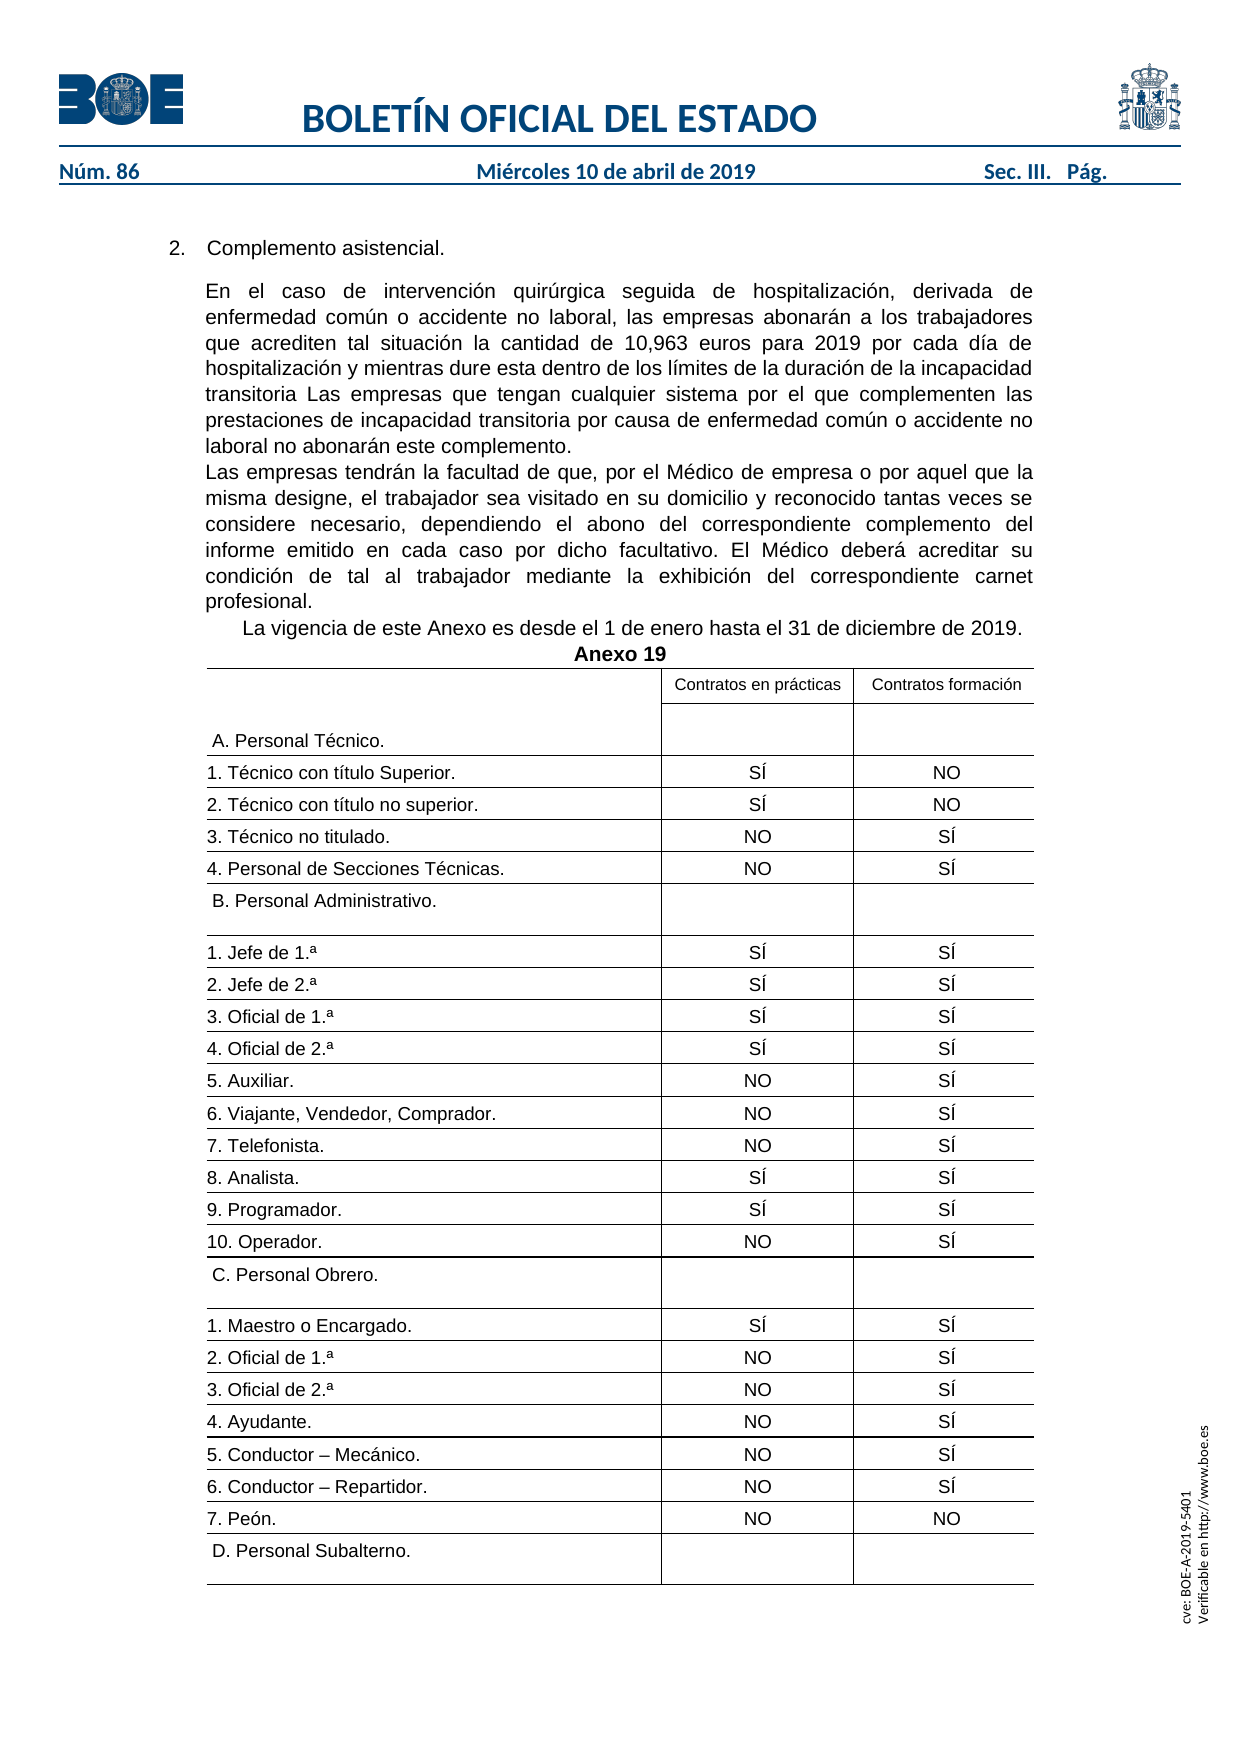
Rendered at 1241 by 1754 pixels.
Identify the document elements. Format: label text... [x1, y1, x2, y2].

table_cell SÍ [662, 1193, 853, 1224]
table_cell 4. Oficial de 2.ª [207, 1032, 661, 1063]
table_cell NO [662, 852, 853, 883]
table_cell NO [854, 756, 1033, 787]
table_cell [662, 1534, 853, 1584]
table_cell 5. Auxiliar. [207, 1064, 661, 1096]
table_cell 7. Peón. [207, 1502, 661, 1533]
table_cell [662, 704, 853, 754]
table_cell NO [662, 820, 853, 851]
table_cell SÍ [662, 936, 853, 967]
table_cell SÍ [662, 756, 853, 787]
table_cell SÍ [854, 1161, 1033, 1192]
table_cell SÍ [854, 1309, 1033, 1340]
subtitle Anexo 19 [207, 642, 1033, 666]
table_cell NO [662, 1225, 853, 1256]
table_cell B. Personal Administrativo. [207, 884, 661, 934]
table_cell 1. Técnico con título Superior. [207, 756, 661, 787]
table_cell SÍ [662, 1309, 853, 1340]
table_cell 2. Oficial de 1.ª [207, 1341, 661, 1372]
table_cell 10. Operador. [207, 1225, 661, 1256]
table_cell SÍ [662, 968, 853, 999]
table_cell 1. Maestro o Encargado. [207, 1309, 661, 1340]
table_cell D. Personal Subalterno. [207, 1534, 661, 1584]
table_header Contratos formación [854, 669, 1033, 703]
table_cell [854, 1534, 1033, 1584]
table_cell SÍ [662, 1032, 853, 1063]
table_cell NO [854, 788, 1033, 819]
table_cell 6. Viajante, Vendedor, Comprador. [207, 1097, 661, 1128]
table_cell 3. Oficial de 2.ª [207, 1373, 661, 1404]
table_cell SÍ [854, 936, 1033, 967]
table_cell 2. Técnico con título no superior. [207, 788, 661, 819]
table_cell SÍ [854, 1373, 1033, 1404]
table_cell 5. Conductor – Mecánico. [207, 1438, 661, 1469]
table_cell 9. Programador. [207, 1193, 661, 1224]
table_cell SÍ [854, 1000, 1033, 1031]
table_cell SÍ [854, 1225, 1033, 1256]
table_cell 1. Jefe de 1.ª [207, 936, 661, 967]
table_cell NO [662, 1097, 853, 1128]
table_cell [662, 884, 853, 934]
table_cell 3. Técnico no titulado. [207, 820, 661, 851]
table_cell SÍ [854, 820, 1033, 851]
table_cell 8. Analista. [207, 1161, 661, 1192]
table_header Contratos en prácticas [662, 669, 853, 703]
table_cell SÍ [854, 1193, 1033, 1224]
table_cell SÍ [854, 968, 1033, 999]
table_cell NO [662, 1405, 853, 1436]
table_cell SÍ [662, 1161, 853, 1192]
table_cell 2. Jefe de 2.ª [207, 968, 661, 999]
table_cell [854, 1258, 1033, 1308]
table_cell SÍ [854, 1405, 1033, 1436]
text Las empresas tendrán la facultad de que, por el Médico de empresa o por aquel que la misma designe, el trabajador sea visitado en su domicilio y reconocido tantas veces se considere necesario, dependiendo el abono del correspondiente complemento del informe emitido en cada caso por dicho facultativo. El Médico deberá acreditar su condición de tal al trabajador mediante la exhibición del correspondiente carnet profesional. [205, 460, 1034, 613]
table_cell NO [854, 1502, 1033, 1533]
table_cell NO [662, 1502, 853, 1533]
table_cell [662, 1258, 853, 1308]
table_cell NO [662, 1438, 853, 1469]
table_cell NO [662, 1470, 853, 1501]
table_cell SÍ [854, 1438, 1033, 1469]
table_cell [854, 704, 1033, 754]
table_cell NO [662, 1129, 853, 1160]
list Complemento asistencial. [168, 236, 1034, 260]
table_cell 6. Conductor – Repartidor. [207, 1470, 661, 1501]
table_cell SÍ [854, 1097, 1033, 1128]
text La vigencia de este Anexo es desde el 1 de enero hasta el 31 de diciembre de 2019. [242, 616, 1034, 639]
table_cell 4. Ayudante. [207, 1405, 661, 1436]
table_cell SÍ [854, 1470, 1033, 1501]
table_cell NO [662, 1341, 853, 1372]
table_cell 4. Personal de Secciones Técnicas. [207, 852, 661, 883]
table_cell SÍ [854, 1341, 1033, 1372]
table_cell 3. Oficial de 1.ª [207, 1000, 661, 1031]
table_cell SÍ [662, 1000, 853, 1031]
table_cell 7. Telefonista. [207, 1129, 661, 1160]
table_cell SÍ [854, 1064, 1033, 1096]
table_cell SÍ [854, 852, 1033, 883]
table_cell SÍ [662, 788, 853, 819]
table_header A. Personal Técnico. [207, 669, 661, 754]
text En el caso de intervención quirúrgica seguida de hospitalización, derivada de enfermedad común o accidente no laboral, las empresas abonarán a los trabajadores que acrediten tal situación la cantidad de 10,963 euros para 2019 por cada día de hospitalización y mientras dure esta dentro de los límites de la duración de la incapacidad transitoria Las empresas que tengan cualquier sistema por el que complementen las prestaciones de incapacidad transitoria por causa de enfermedad común o accidente no laboral no abonarán este complemento. [205, 279, 1034, 458]
table_cell [854, 884, 1033, 934]
table_cell NO [662, 1064, 853, 1096]
table_cell NO [662, 1373, 853, 1404]
table_cell SÍ [854, 1129, 1033, 1160]
table_cell C. Personal Obrero. [207, 1258, 661, 1308]
table_cell SÍ [854, 1032, 1033, 1063]
